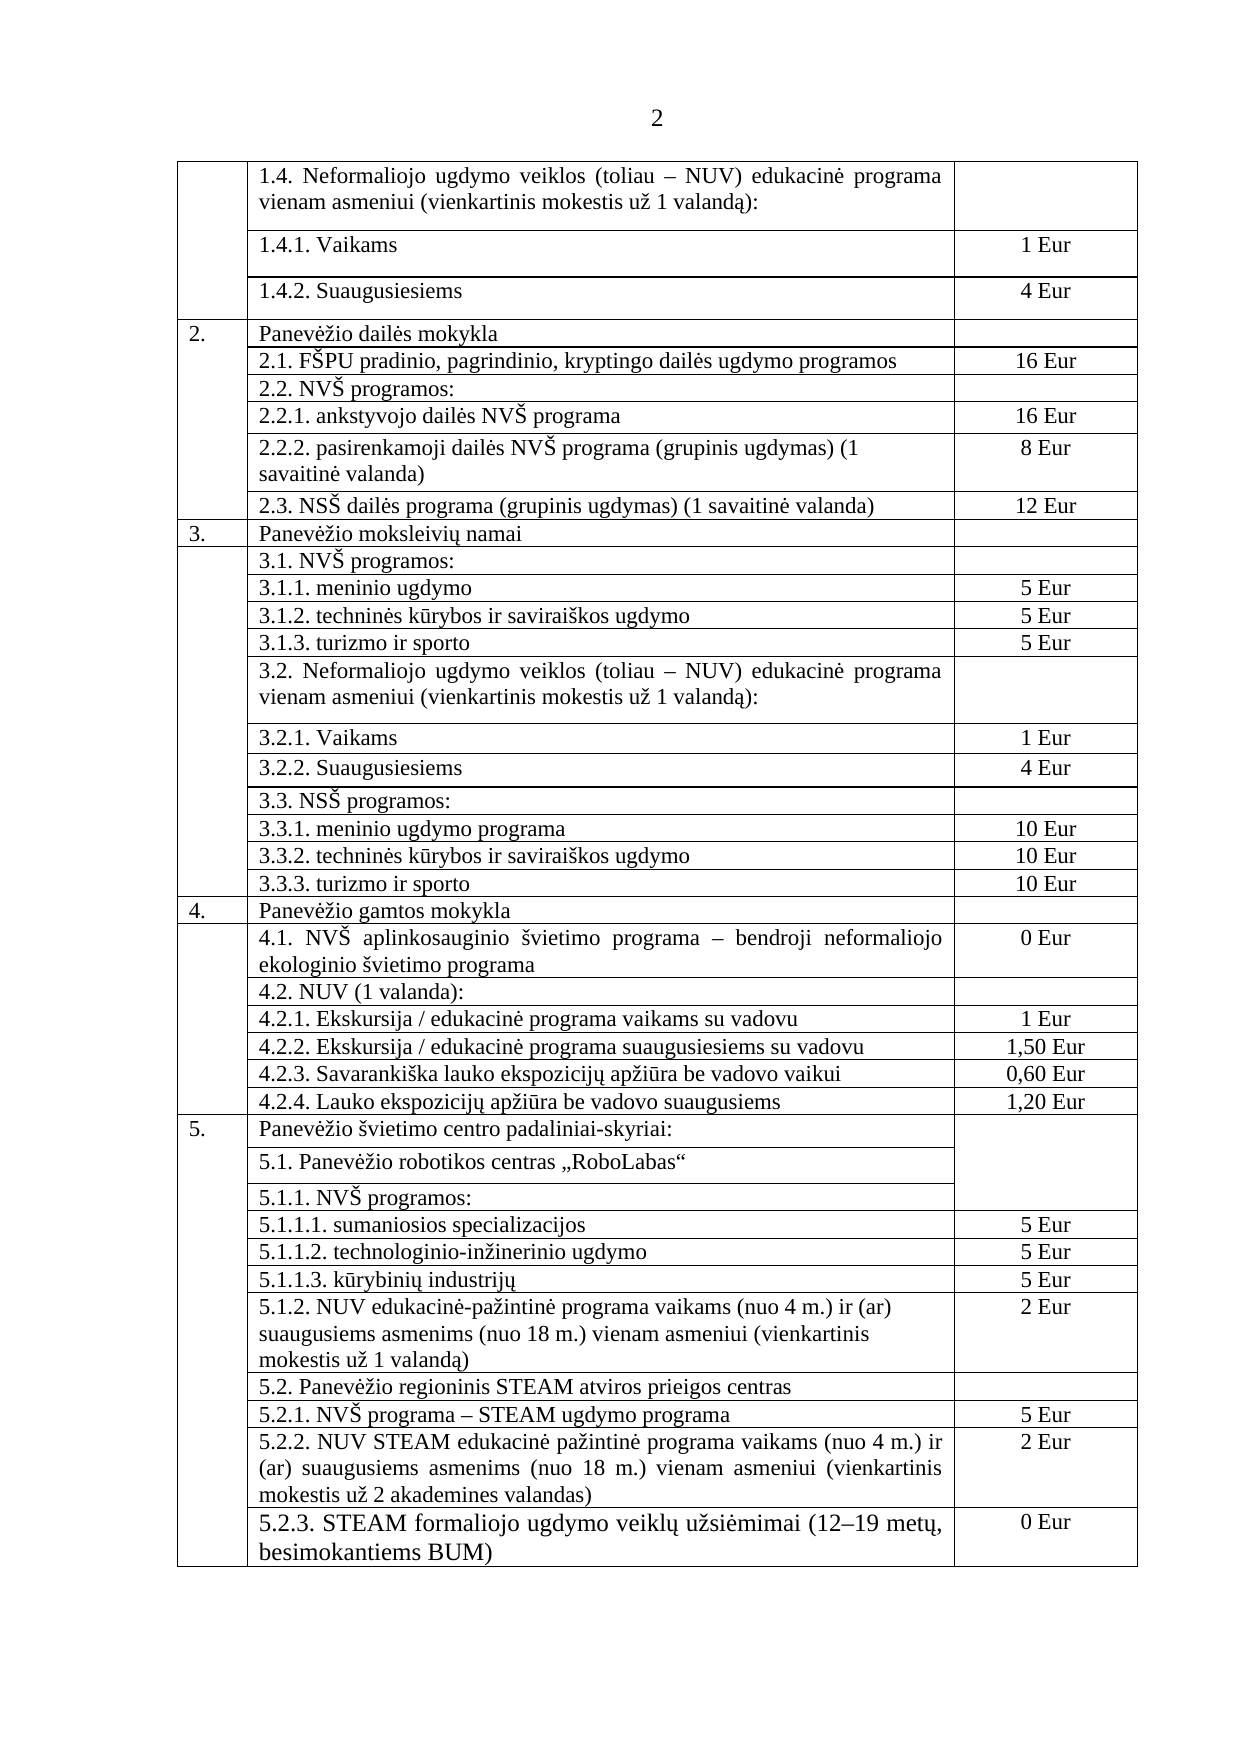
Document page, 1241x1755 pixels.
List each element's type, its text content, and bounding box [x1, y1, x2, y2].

table_cell [955, 162, 1137, 230]
table_cell 12 Eur [955, 492, 1137, 519]
table_cell 16 Eur [955, 402, 1137, 433]
table_cell [955, 547, 1137, 573]
table_cell 10 Eur [955, 870, 1137, 896]
table_cell [955, 657, 1137, 723]
table_cell 5.1.2. NUV edukacinė-pažintinė programa vaikams (nuo 4 m.) ir (ar) suaugusiems asmenims (nuo 18 m.) vienam asmeniui (vienkartinis mokestis už 1 valandą) [248, 1293, 954, 1372]
table_cell 5 Eur [955, 602, 1137, 628]
table_cell 5.1.1.3. kūrybinių industrijų [248, 1266, 954, 1292]
table_cell 4.2.3. Savarankiška lauko ekspozicijų apžiūra be vadovo vaikui [248, 1060, 954, 1087]
table_cell 5 Eur [955, 1401, 1137, 1427]
table_cell [955, 788, 1137, 814]
table_cell 5.1.1.2. technologinio-inžinerinio ugdymo [248, 1239, 954, 1265]
table_cell 3.1.1. meninio ugdymo [248, 575, 954, 601]
table_cell 4 Eur [955, 278, 1137, 319]
table_cell 3.1. NVŠ programos: [248, 547, 954, 573]
table_cell 4.2. NUV (1 valanda): [248, 978, 954, 1004]
table_cell 3.2. Neformaliojo ugdymo veiklos (toliau – NUV) edukacinė programa vienam asmeniui (vienkartinis mokestis už 1 valandą): [248, 657, 954, 723]
table_cell Panevėžio švietimo centro padaliniai-skyriai: [248, 1115, 954, 1147]
table_cell 1,50 Eur [955, 1033, 1137, 1059]
table_cell 1 Eur [955, 231, 1137, 276]
table_cell 4.1. NVŠ aplinkosauginio švietimo programa – bendroji neformaliojo ekologinio švietimo programa [248, 924, 954, 977]
table_cell 2.1. FŠPU pradinio, pagrindinio, kryptingo dailės ugdymo programos [248, 348, 954, 374]
table_cell 5 Eur [955, 575, 1137, 601]
table_cell [178, 924, 247, 1114]
table_cell [955, 897, 1137, 923]
table_cell 4.2.2. Ekskursija / edukacinė programa suaugusiesiems su vadovu [248, 1033, 954, 1059]
table_cell 3.1.2. techninės kūrybos ir saviraiškos ugdymo [248, 602, 954, 628]
table_cell [178, 162, 247, 319]
table_cell 0 Eur [955, 1508, 1137, 1566]
table_cell Panevėžio gamtos mokykla [248, 897, 954, 923]
table_cell 3.2.2. Suaugusiesiems [248, 754, 954, 786]
table_cell 5. [178, 1115, 247, 1566]
table_cell 1 Eur [955, 1006, 1137, 1032]
table_cell 2.2. NVŠ programos: [248, 375, 954, 401]
table_cell 4. [178, 897, 247, 923]
table_cell Panevėžio dailės mokykla [248, 320, 954, 346]
table_cell 0 Eur [955, 924, 1137, 977]
table_cell 2.2.2. pasirenkamoji dailės NVŠ programa (grupinis ugdymas) (1 savaitinė valanda) [248, 434, 954, 491]
table_cell 5.1.1. NVŠ programos: [248, 1184, 954, 1210]
table_cell 2.3. NSŠ dailės programa (grupinis ugdymas) (1 savaitinė valanda) [248, 492, 954, 519]
table_cell 4 Eur [955, 754, 1137, 786]
table_cell 3.3.3. turizmo ir sporto [248, 870, 954, 896]
table_cell 4.2.4. Lauko ekspozicijų apžiūra be vadovo suaugusiems [248, 1088, 954, 1114]
table_cell 2 Eur [955, 1293, 1137, 1372]
table_cell 3. [178, 520, 247, 546]
table_cell 10 Eur [955, 842, 1137, 868]
table_cell 5 Eur [955, 1211, 1137, 1237]
table_cell 1 Eur [955, 724, 1137, 753]
table_cell [178, 547, 247, 896]
table_cell 2. [178, 320, 247, 519]
table_cell 3.3. NSŠ programos: [248, 788, 954, 814]
table_cell 1,20 Eur [955, 1088, 1137, 1114]
table_cell 3.2.1. Vaikams [248, 724, 954, 753]
table_cell Panevėžio moksleivių namai [248, 520, 954, 546]
table_cell 1.4.2. Suaugusiesiems [248, 278, 954, 319]
table_cell 5 Eur [955, 1239, 1137, 1265]
table_cell 8 Eur [955, 434, 1137, 491]
table_cell 5.1. Panevėžio robotikos centras „RoboLabas“ [248, 1148, 954, 1183]
table_cell 2.2.1. ankstyvojo dailės NVŠ programa [248, 402, 954, 433]
table_cell 5.2. Panevėžio regioninis STEAM atviros prieigos centras [248, 1373, 954, 1400]
table_cell 1.4. Neformaliojo ugdymo veiklos (toliau – NUV) edukacinė programa vienam asmeniui (vienkartinis mokestis už 1 valandą): [248, 162, 954, 230]
table_cell 1.4.1. Vaikams [248, 231, 954, 276]
table_cell 5.2.2. NUV STEAM edukacinė pažintinė programa vaikams (nuo 4 m.) ir (ar) suaugusiems asmenims (nuo 18 m.) vienam asmeniui (vienkartinis mokestis už 2 akademines valandas) [248, 1428, 954, 1507]
table_cell 5 Eur [955, 629, 1137, 656]
table_cell 4.2.1. Ekskursija / edukacinė programa vaikams su vadovu [248, 1006, 954, 1032]
table_cell [955, 1373, 1137, 1400]
table_cell [955, 375, 1137, 401]
table_cell [955, 320, 1137, 346]
table_cell 16 Eur [955, 348, 1137, 374]
table_cell 3.3.2. techninės kūrybos ir saviraiškos ugdymo [248, 842, 954, 868]
table_cell 0,60 Eur [955, 1060, 1137, 1087]
table_cell [955, 978, 1137, 1004]
table_cell [955, 1115, 1137, 1210]
table_cell 5.2.1. NVŠ programa – STEAM ugdymo programa [248, 1401, 954, 1427]
table_cell 5.2.3. STEAM formaliojo ugdymo veiklų užsiėmimai (12–19 metų, besimokantiems BUM) [248, 1508, 954, 1566]
table_cell 5.1.1.1. sumaniosios specializacijos [248, 1211, 954, 1237]
table_cell 10 Eur [955, 815, 1137, 841]
table_cell 3.1.3. turizmo ir sporto [248, 629, 954, 656]
table_cell 5 Eur [955, 1266, 1137, 1292]
table_cell 3.3.1. meninio ugdymo programa [248, 815, 954, 841]
table_cell 2 Eur [955, 1428, 1137, 1507]
table_cell [955, 520, 1137, 546]
